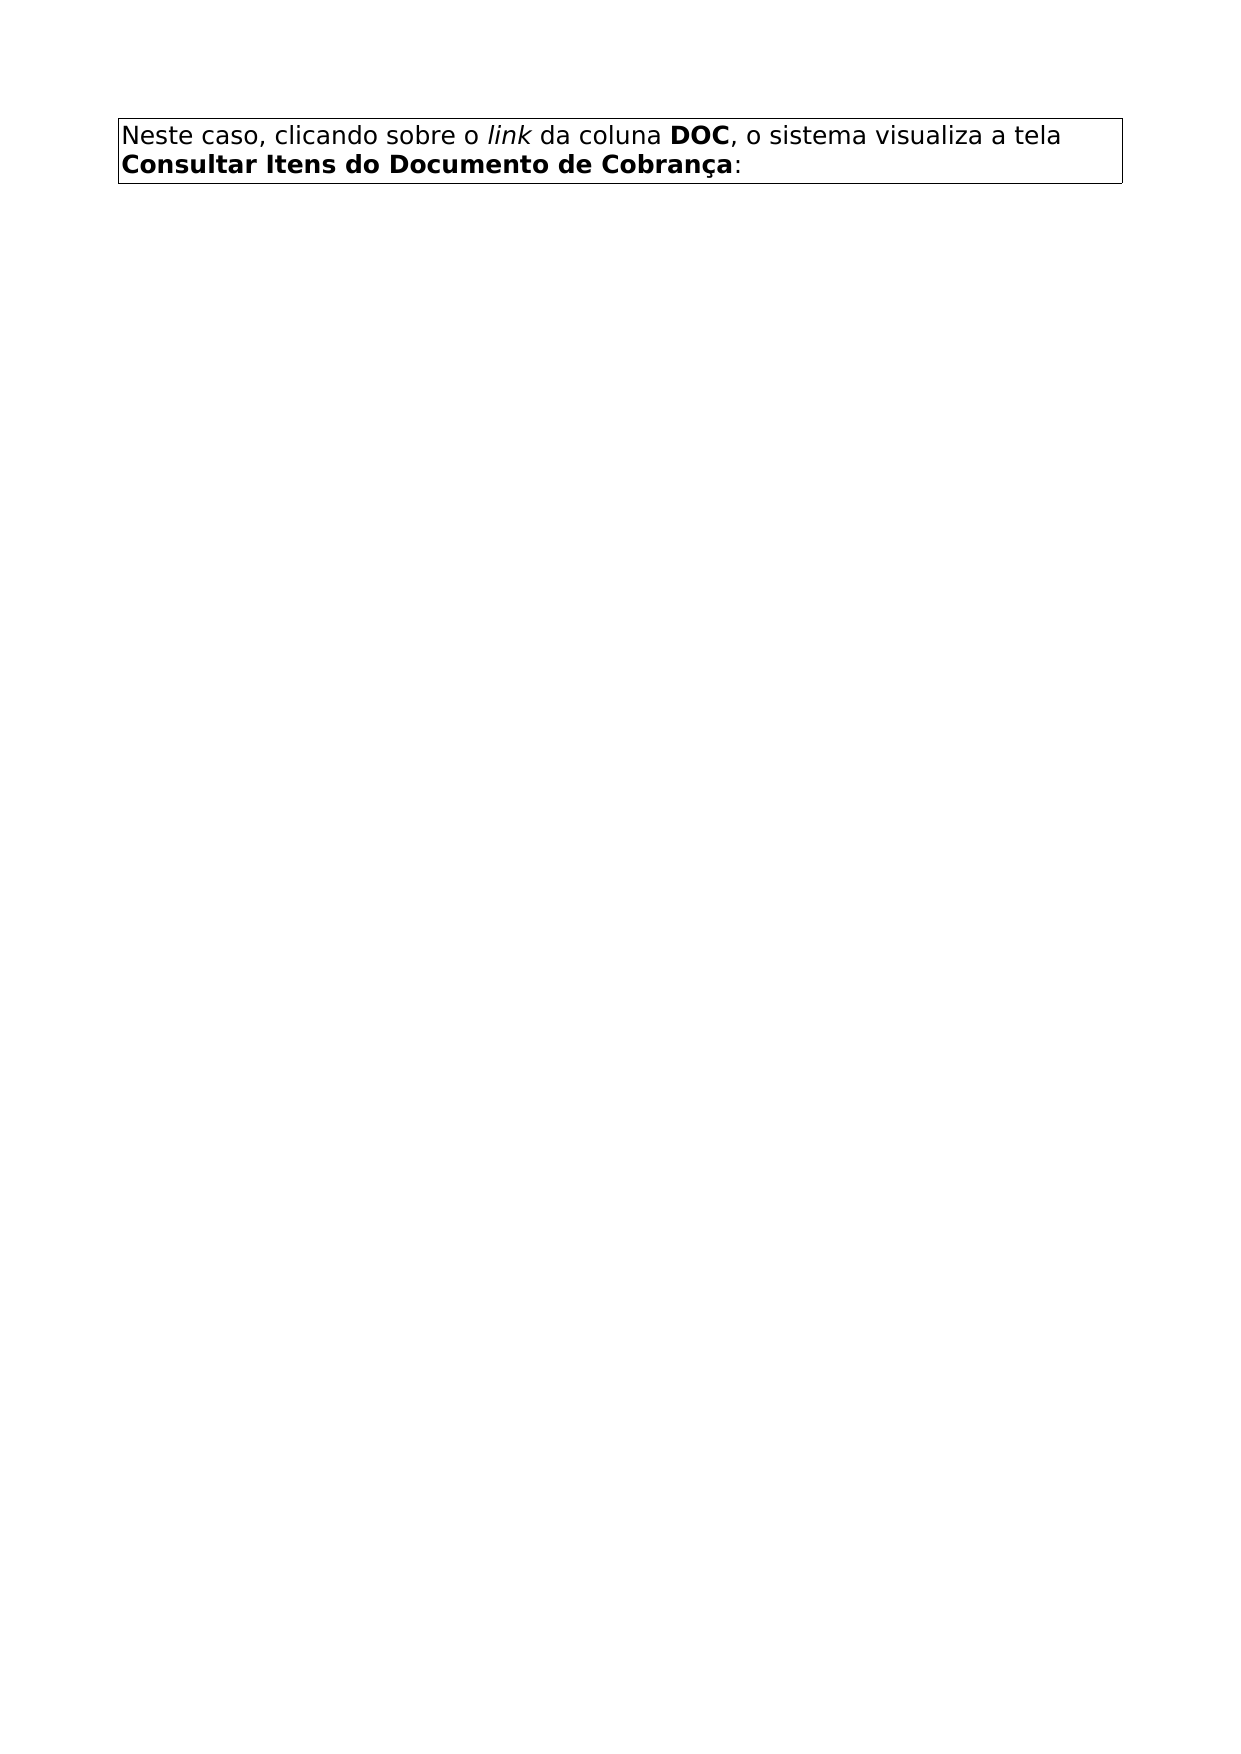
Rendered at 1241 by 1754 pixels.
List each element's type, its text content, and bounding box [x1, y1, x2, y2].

table_header Neste caso, clicando sobre o link da coluna DOC, o sistema visualiza a tela Consultar Itens do Documento de Cobrança: [119, 119, 1122, 182]
